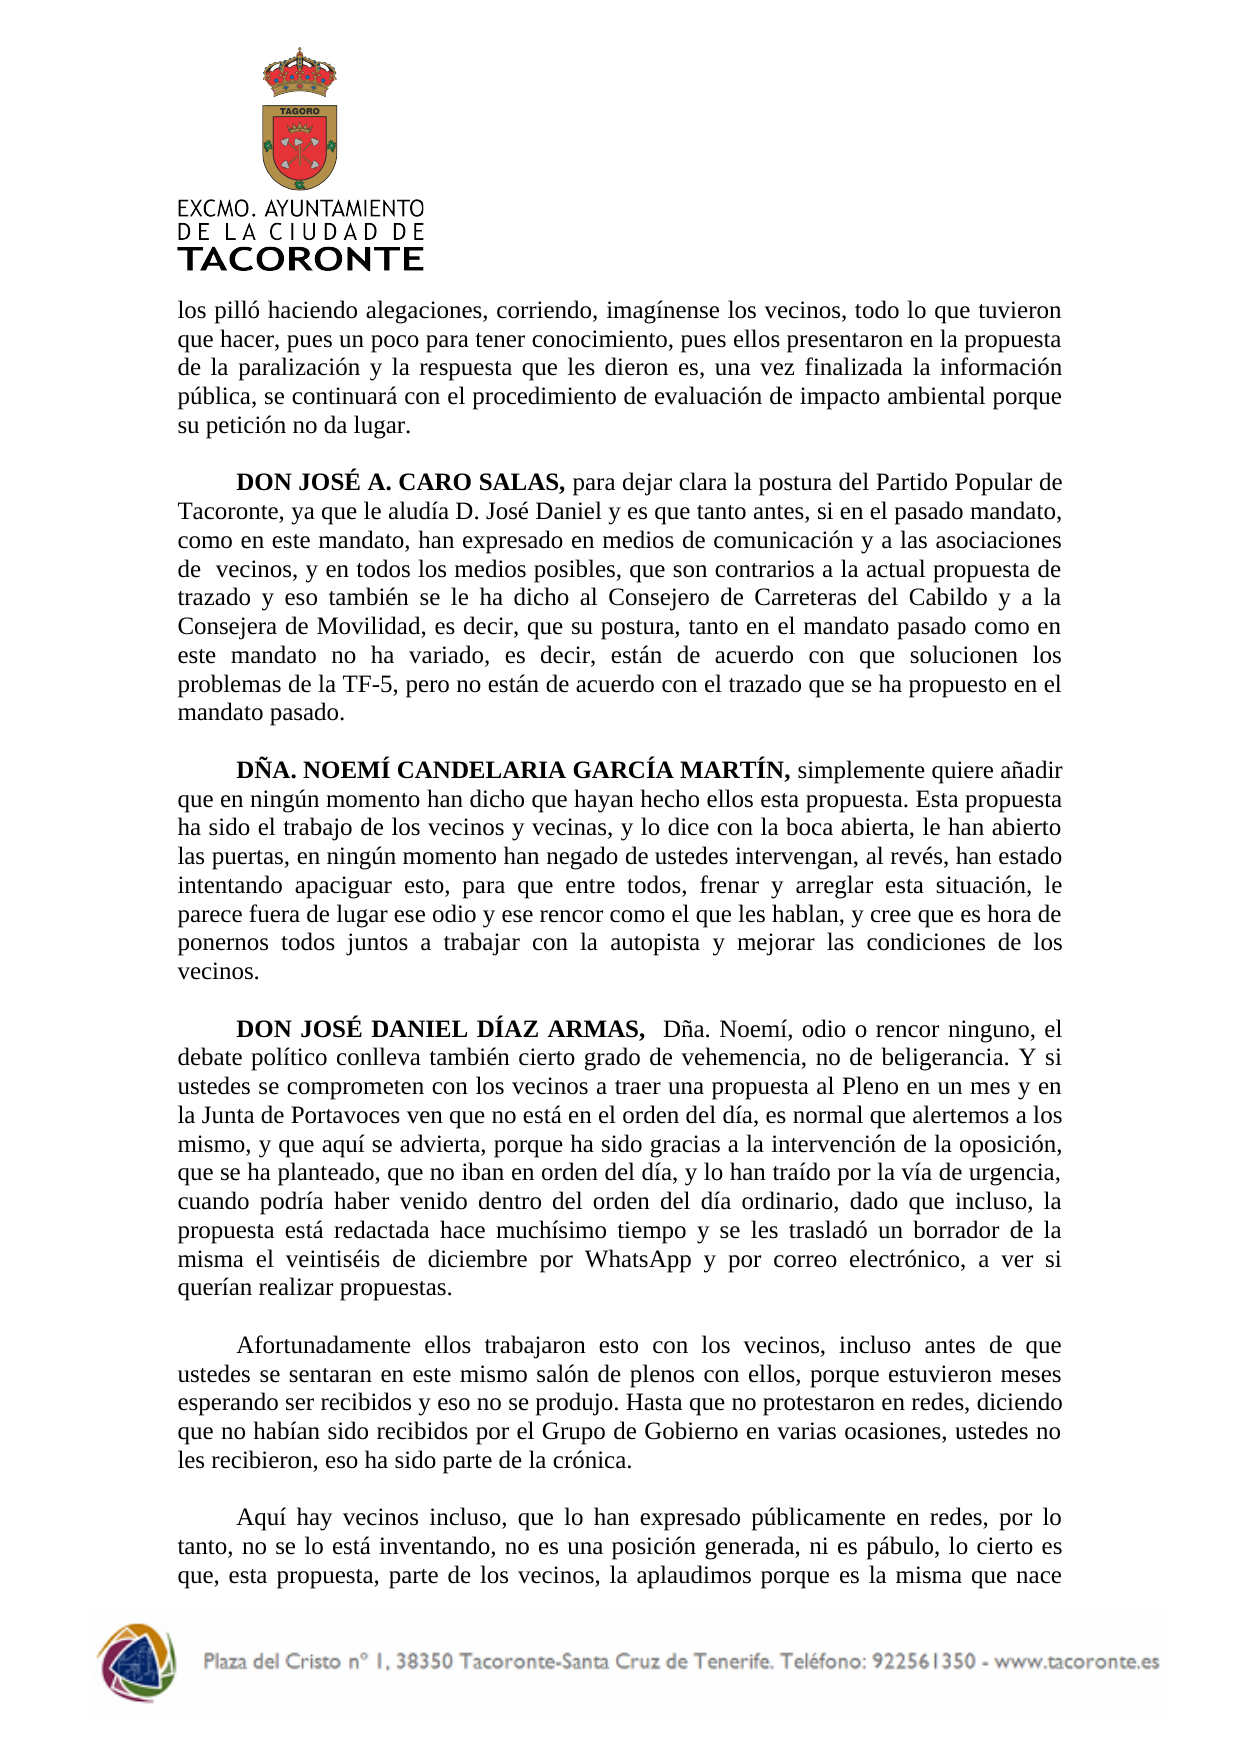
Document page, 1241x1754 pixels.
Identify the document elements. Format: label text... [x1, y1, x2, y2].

text DÑA. NOEMÍ CANDELARIA GARCÍA MARTÍN, simplemente quiere añadir que en ningún momento han dicho que hayan hecho ellos esta propuesta. Esta propuesta ha sido el trabajo de los vecinos y vecinas, y lo dice con la boca abierta, le han abierto las puertas, en ningún momento han negado de ustedes intervengan, al revés, han estado intentando apaciguar esto, para que entre todos, frenar y arreglar esta situación, le parece fuera de lugar ese odio y ese rencor como el que les hablan, y cree que es hora de ponernos todos juntos a trabajar con la autopista y mejorar las condiciones de los vecinos. [177, 755, 1063, 985]
picture [90, 1610, 1170, 1718]
text DON JOSÉ DANIEL DÍAZ ARMAS, Dña. Noemí, odio o rencor ninguno, el debate político conlleva también cierto grado de vehemencia, no de beligerancia. Y si ustedes se comprometen con los vecinos a traer una propuesta al Pleno en un mes y en la Junta de Portavoces ven que no está en el orden del día, es normal que alertemos a los mismo, y que aquí se advierta, porque ha sido gracias a la intervención de la oposición, que se ha planteado, que no iban en orden del día, y lo han traído por la vía de urgencia, cuando podría haber venido dentro del orden del día ordinario, dado que incluso, la propuesta está redactada hace muchísimo tiempo y se les trasladó un borrador de la misma el veintiséis de diciembre por WhatsApp y por correo electrónico, a ver si querían realizar propuestas. [177, 1014, 1063, 1301]
text Afortunadamente ellos trabajaron esto con los vecinos, incluso antes de que ustedes se sentaran en este mismo salón de plenos con ellos, porque estuvieron meses esperando ser recibidos y eso no se produjo. Hasta que no protestaron en redes, diciendo que no habían sido recibidos por el Grupo de Gobierno en varias ocasiones, ustedes no les recibieron, eso ha sido parte de la crónica. [177, 1330, 1063, 1474]
text Aquí hay vecinos incluso, que lo han expresado públicamente en redes, por lo tanto, no se lo está inventando, no es una posición generada, ni es pábulo, lo cierto es que, esta propuesta, parte de los vecinos, la aplaudimos porque es la misma que nace [177, 1502, 1063, 1589]
text DON JOSÉ A. CARO SALAS, para dejar clara la postura del Partido Popular de Tacoronte, ya que le aludía D. José Daniel y es que tanto antes, si en el pasado mandato, como en este mandato, han expresado en medios de comunicación y a las asociaciones de vecinos, y en todos los medios posibles, que son contrarios a la actual propuesta de trazado y eso también se le ha dicho al Consejero de Carreteras del Cabildo y a la Consejera de Movilidad, es decir, que su postura, tanto en el mandato pasado como en este mandato no ha variado, es decir, están de acuerdo con que solucionen los problemas de la TF-5, pero no están de acuerdo con el trazado que se ha propuesto en el mandato pasado. [177, 467, 1063, 726]
text los pilló haciendo alegaciones, corriendo, imagínense los vecinos, todo lo que tuvieron que hacer, pues un poco para tener conocimiento, pues ellos presentaron en la propuesta de la paralización y la respuesta que les dieron es, una vez finalizada la información pública, se continuará con el procedimiento de evaluación de impacto ambiental porque su petición no da lugar. [177, 295, 1063, 439]
picture [177, 47, 424, 271]
